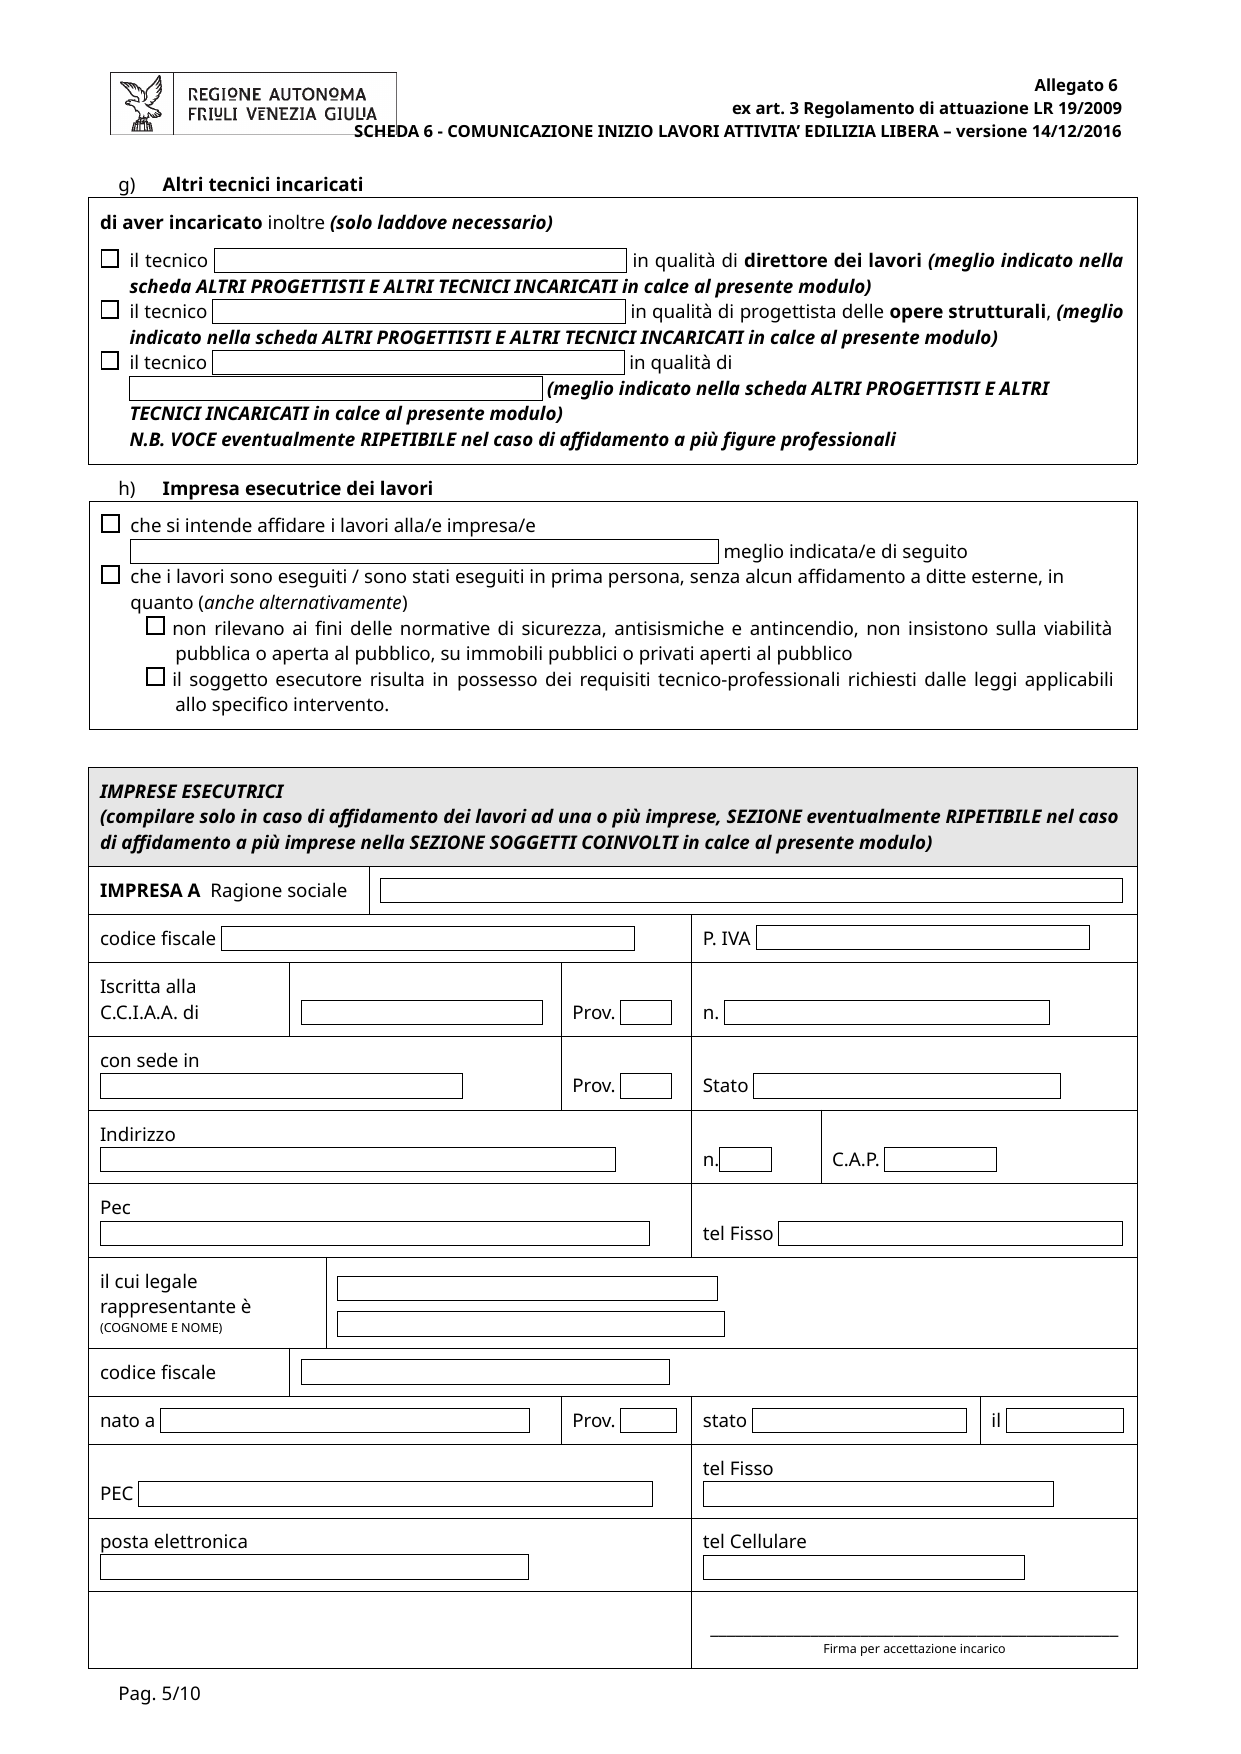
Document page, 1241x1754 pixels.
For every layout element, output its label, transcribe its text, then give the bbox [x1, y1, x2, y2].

table_cell posta elettronica [89, 1519, 691, 1591]
table_cell [290, 1349, 1137, 1396]
table_cell codice fiscale [89, 915, 691, 962]
table_cell [89, 1592, 691, 1668]
table_cell con sede in [89, 1037, 561, 1109]
table_cell [327, 1258, 1137, 1348]
table_cell PEC [89, 1445, 691, 1517]
table_cell tel Fisso [692, 1445, 1137, 1517]
table_cell il cui legale rappresentante è (COGNOME E NOME) [89, 1258, 326, 1348]
table_cell tel Fisso [692, 1184, 1137, 1257]
table_cell IMPRESA A Ragione sociale [89, 867, 369, 914]
table_cell il [981, 1397, 1137, 1444]
table_cell n. [692, 1111, 821, 1183]
table_cell Prov. [562, 1037, 691, 1109]
text h) Impresa esecutrice dei lavori [118, 475, 1122, 501]
table_cell Pec [89, 1184, 691, 1257]
table_cell Stato [692, 1037, 1137, 1109]
text g) Altri tecnici incaricati [118, 171, 1122, 197]
table_cell [370, 867, 1137, 914]
table_cell C.A.P. [822, 1111, 1137, 1183]
table_cell _________________________________________________ Firma per accettazione incarico [692, 1592, 1137, 1668]
table_cell Prov. [562, 963, 691, 1036]
table_header di aver incaricato inoltre (solo laddove necessario) il tecnico in qualità di direttore dei lavori (meglio indicato nella scheda ALTRI PROGETTISTI E ALTRI TECNICI INCARICATI in calce al presente modulo) il tecnico in qualità di progettista delle opere strutturali, (meglio indicato nella scheda ALTRI PROGETTISTI E ALTRI TECNICI INCARICATI in calce al presente modulo) il tecnico in qualità di (meglio indicato nella scheda ALTRI PROGETTISTI E ALTRI TECNICI INCARICATI in calce al presente modulo) N.B. VOCE eventualmente RIPETIBILE nel caso di affidamento a più figure professionali [89, 198, 1137, 463]
table_cell tel Cellulare [692, 1519, 1137, 1591]
table_header che si intende affidare i lavori alla/e impresa/e meglio indicata/e di seguito che i lavori sono eseguiti / sono stati eseguiti in prima persona, senza alcun affidamento a ditte esterne, in quanto (anche alternativamente) non rilevano ai fini delle normative di sicurezza, antisismiche e antincendio, non insistono sulla viabilità pubblica o aperta al pubblico, su immobili pubblici o privati aperti al pubblico il soggetto esecutore risulta in possesso dei requisiti tecnico-professionali richiesti dalle leggi applicabili allo specifico intervento. [90, 502, 1137, 729]
table_header IMPRESE ESECUTRICI (compilare solo in caso di affidamento dei lavori ad una o più imprese, SEZIONE eventualmente RIPETIBILE nel caso di affidamento a più imprese nella SEZIONE SOGGETTI COINVOLTI in calce al presente modulo) [89, 768, 1137, 866]
table_cell codice fiscale [89, 1349, 289, 1396]
table_cell Indirizzo [89, 1111, 691, 1183]
table_cell nato a [89, 1397, 561, 1444]
table_cell [290, 963, 561, 1036]
table_cell stato [692, 1397, 980, 1444]
table_cell Iscritta alla C.C.I.A.A. di [89, 963, 289, 1036]
table_cell n. [692, 963, 1137, 1036]
table_cell P. IVA [692, 915, 1137, 962]
table_cell Prov. [562, 1397, 691, 1444]
